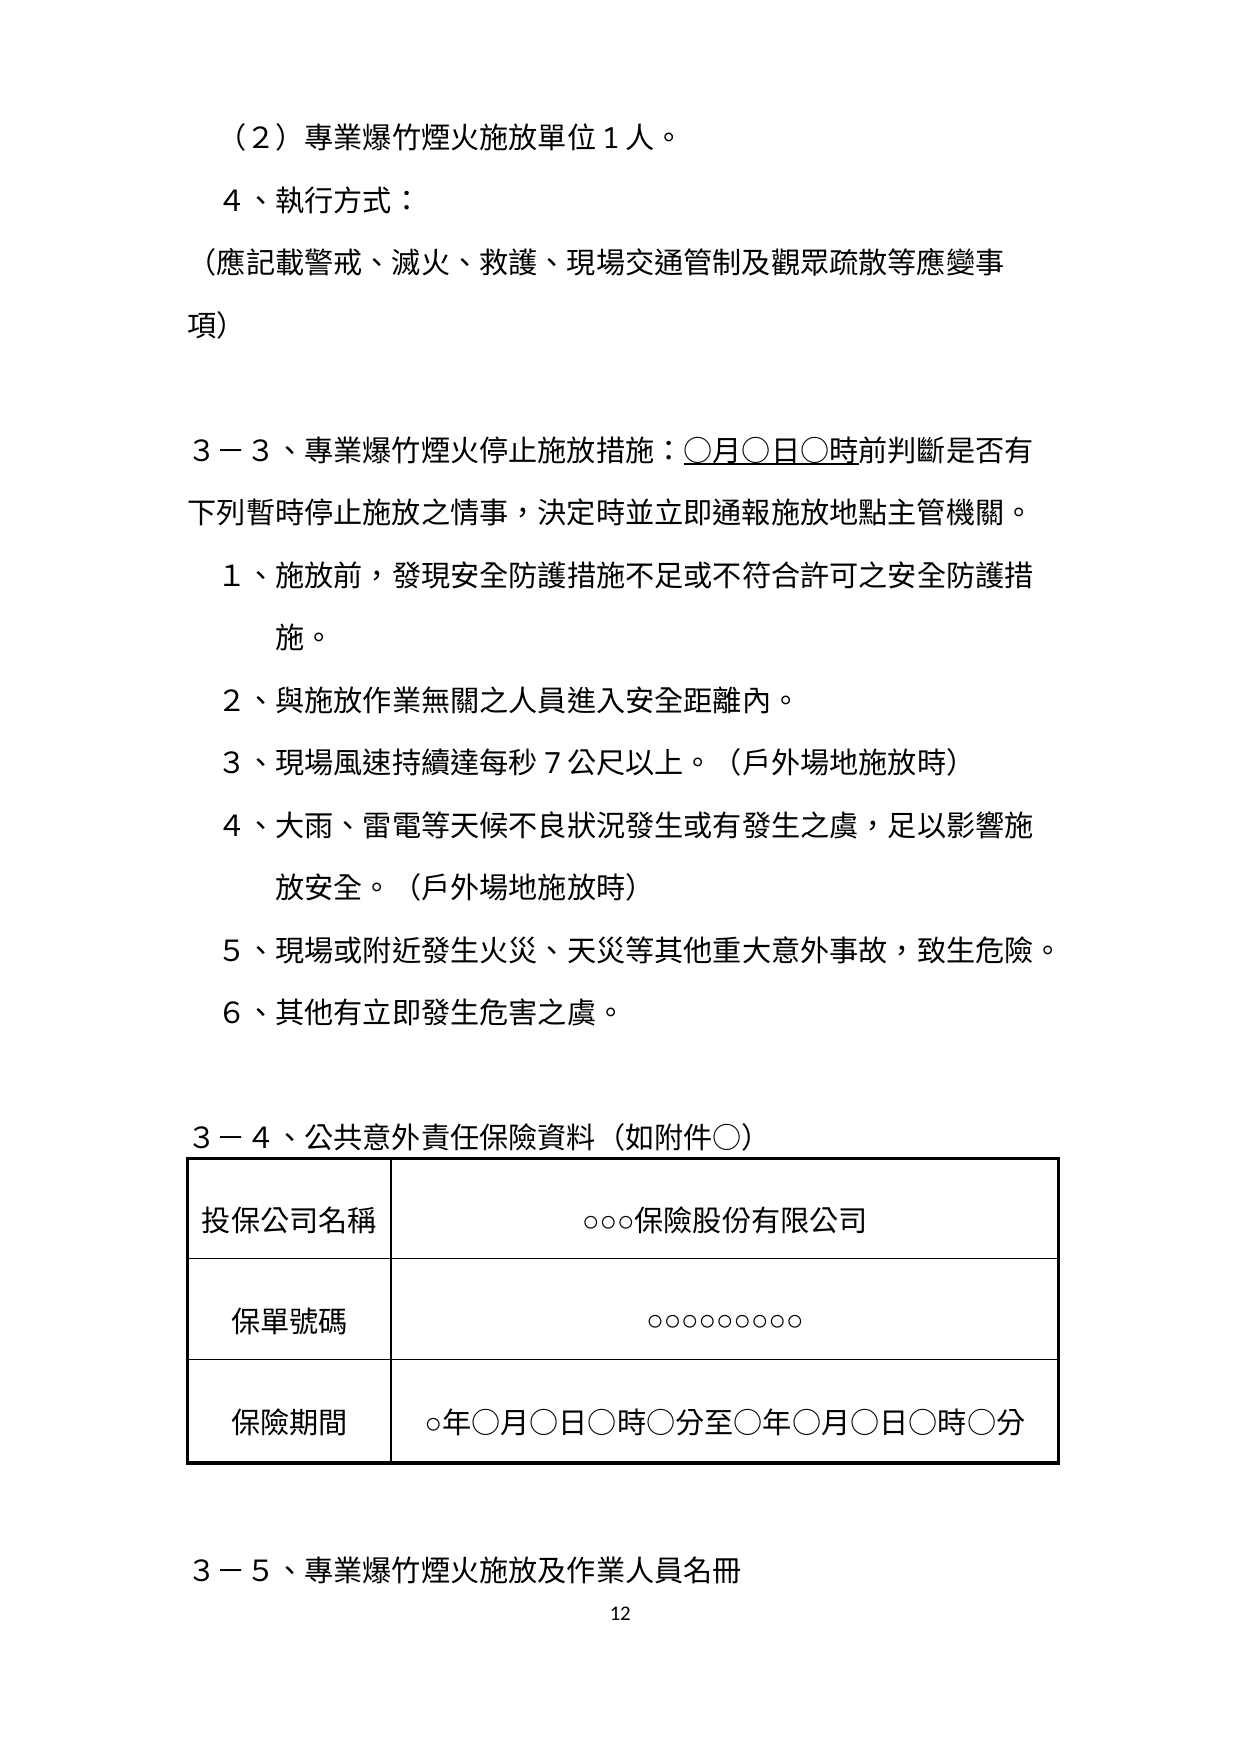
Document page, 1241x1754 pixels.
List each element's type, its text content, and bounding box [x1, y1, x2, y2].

table_header 投保公司名稱 [189, 1160, 390, 1258]
table_cell 保險期間 [189, 1360, 390, 1461]
text １、施放前，發現安全防護措施不足或不符合許可之安全防護措施。 [217, 532, 1053, 657]
text ３－４、公共意外責任保險資料（如附件○） [187, 1094, 1053, 1157]
text ３－５、專業爆竹煙火施放及作業人員名冊 [187, 1527, 1053, 1589]
text ２、與施放作業無關之人員進入安全距離內。 [217, 657, 1053, 719]
text （２）專業爆竹煙火施放單位1人。 [217, 94, 1053, 157]
text ３－３、專業爆竹煙火停止施放措施：○月○日○時前判斷是否有下列暫時停止施放之情事，決定時並立即通報施放地點主管機關。 [187, 407, 1053, 532]
text （應記載警戒、滅火、救護、現場交通管制及觀眾疏散等應變事項） [187, 219, 1053, 344]
table_cell ○○○○○○○○○ [392, 1259, 1057, 1359]
text ４、大雨、雷電等天候不良狀況發生或有發生之虞，足以影響施放安全。（戶外場地施放時） [217, 782, 1053, 907]
table_cell 保單號碼 [189, 1259, 390, 1359]
text ５、現場或附近發生火災、天災等其他重大意外事故，致生危險。 [217, 907, 1053, 969]
text ３、現場風速持續達每秒7公尺以上。（戶外場地施放時） [217, 719, 1053, 782]
text ６、其他有立即發生危害之虞。 [217, 969, 1053, 1032]
table_cell ○年○月○日○時○分至○年○月○日○時○分 [392, 1360, 1057, 1461]
text ４、執行方式： [217, 157, 1053, 219]
table_header ○○○保險股份有限公司 [392, 1160, 1057, 1258]
